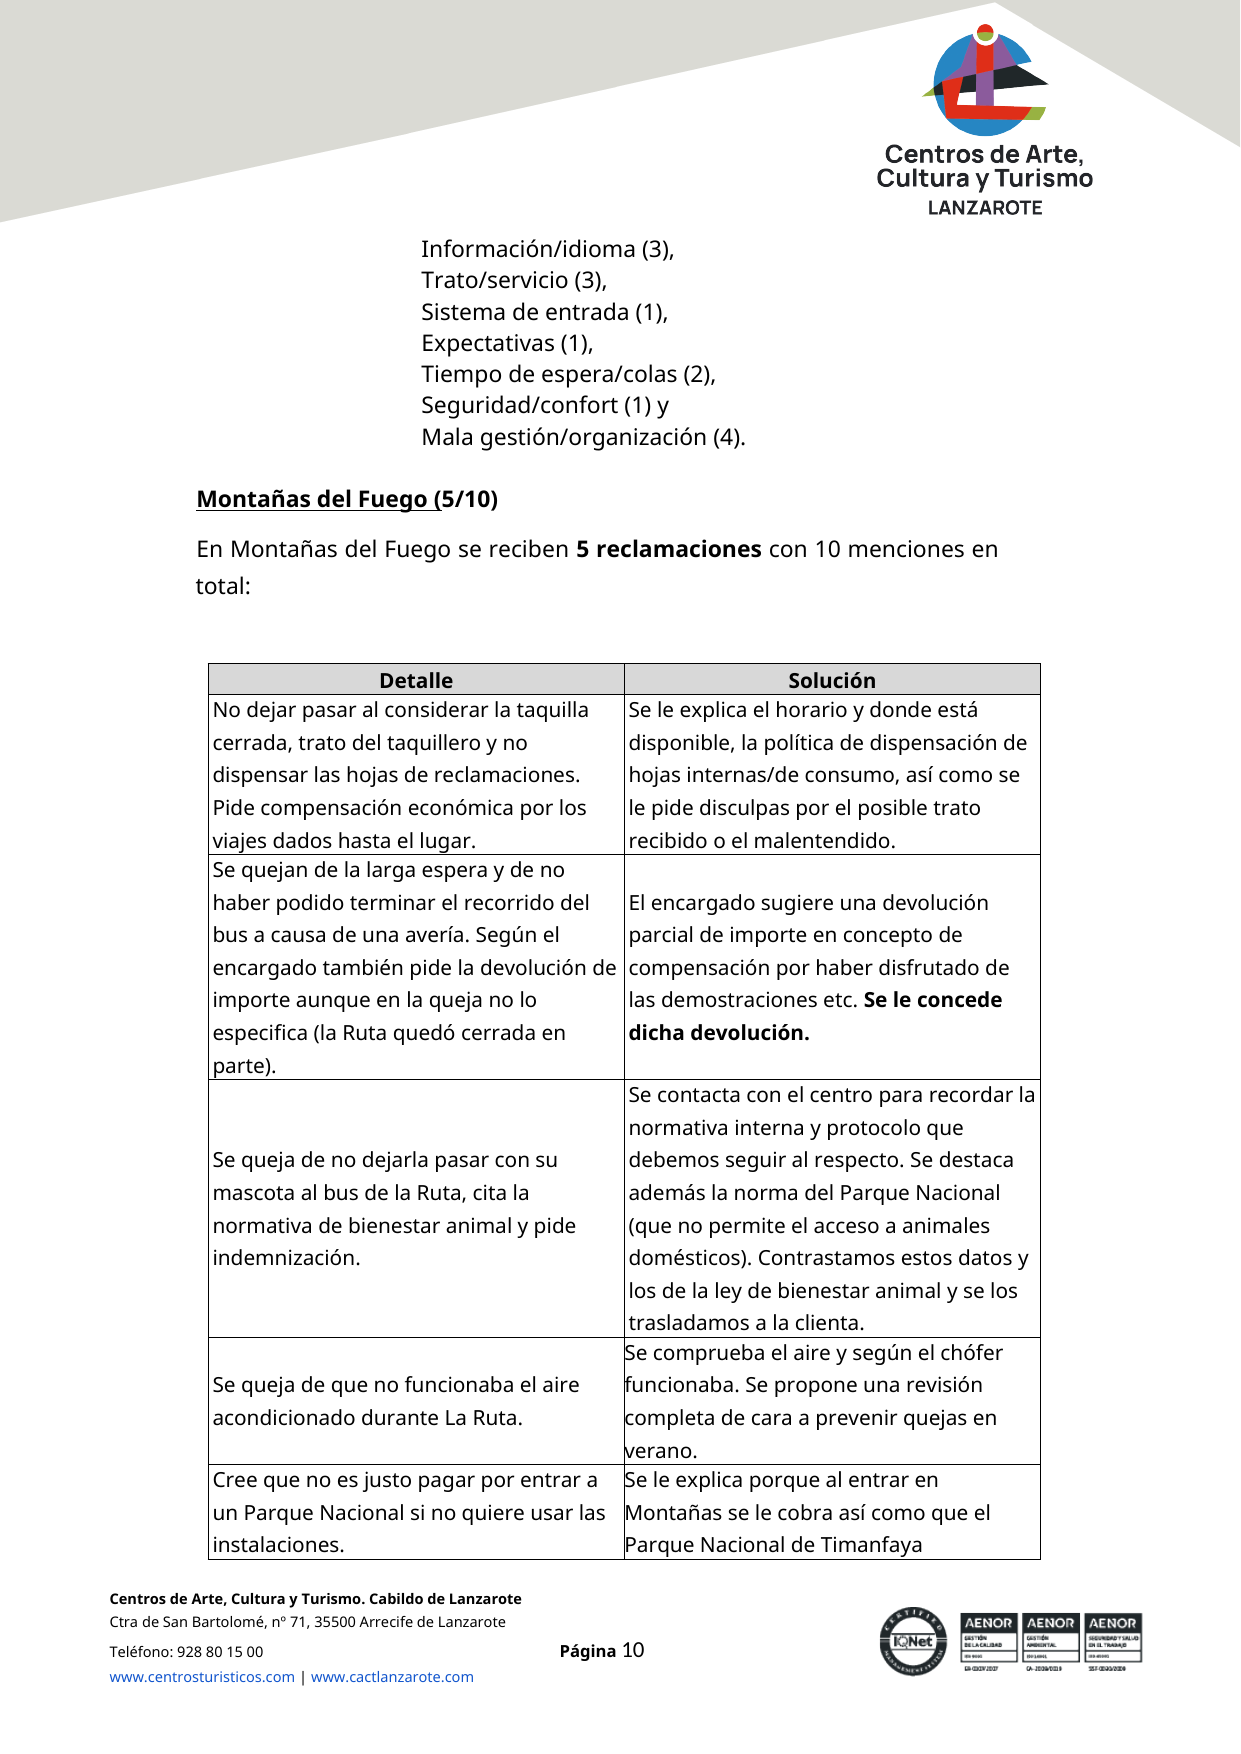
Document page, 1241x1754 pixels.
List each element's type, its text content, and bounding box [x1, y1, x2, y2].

table_cell Se le explica el horario y donde está disponible, la política de dispensación de hojas internas/de consumo, así como se le pide disculpas por el posible trato recibido o el malentendido. [625, 695, 1040, 854]
table_cell Se le explica porque al entrar en Montañas se le cobra así como que el Parque Nacional de Timanfaya [625, 1465, 1040, 1559]
table_cell Se queja de no dejarla pasar con su mascota al bus de la Ruta, cita la normativa de bienestar animal y pide indemnización. [209, 1080, 624, 1337]
table_cell No dejar pasar al considerar la taquilla cerrada, trato del taquillero y no dispensar las hojas de reclamaciones. Pide compensación económica por los viajes dados hasta el lugar. [209, 695, 624, 854]
text Trato/servicio (3), [420, 264, 999, 296]
text Mala gestión/organización (4). [420, 421, 999, 452]
picture [0, 0, 1241, 224]
text Sistema de entrada (1), [420, 296, 999, 327]
picture [879, 1607, 1143, 1677]
table_cell Se quejan de la larga espera y de no haber podido terminar el recorrido del bus a causa de una avería. Según el encargado también pide la devolución de importe aunque en la queja no lo especifica (la Ruta quedó cerrada en parte). [209, 855, 624, 1079]
table_cell Se queja de que no funcionaba el aire acondicionado durante La Ruta. [209, 1338, 624, 1464]
table_cell Cree que no es justo pagar por entrar a un Parque Nacional si no quiere usar las instalaciones. [209, 1465, 624, 1559]
text Expectativas (1), [420, 327, 999, 358]
text Montañas del Fuego (5/10) [196, 483, 1139, 514]
table_cell El encargado sugiere una devolución parcial de importe en concepto de compensación por haber disfrutado de las demostraciones etc. Se le concede dicha devolución. [625, 855, 1040, 1079]
text En Montañas del Fuego se reciben 5 reclamaciones con 10 menciones en total: [195, 533, 999, 601]
text Información/idioma (3), [420, 233, 999, 264]
table_cell Se comprueba el aire y según el chófer funcionaba. Se propone una revisión completa de cara a prevenir quejas en verano. [625, 1338, 1040, 1464]
table_cell Se contacta con el centro para recordar la normativa interna y protocolo que debemos seguir al respecto. Se destaca además la norma del Parque Nacional (que no permite el acceso a animales domésticos). Contrastamos estos datos y los de la ley de bienestar animal y se los trasladamos a la clienta. [625, 1080, 1040, 1337]
table_header Solución [625, 664, 1040, 694]
table_header Detalle [209, 664, 624, 694]
text Tiempo de espera/colas (2), [420, 358, 999, 389]
text Seguridad/confort (1) y [420, 389, 999, 421]
